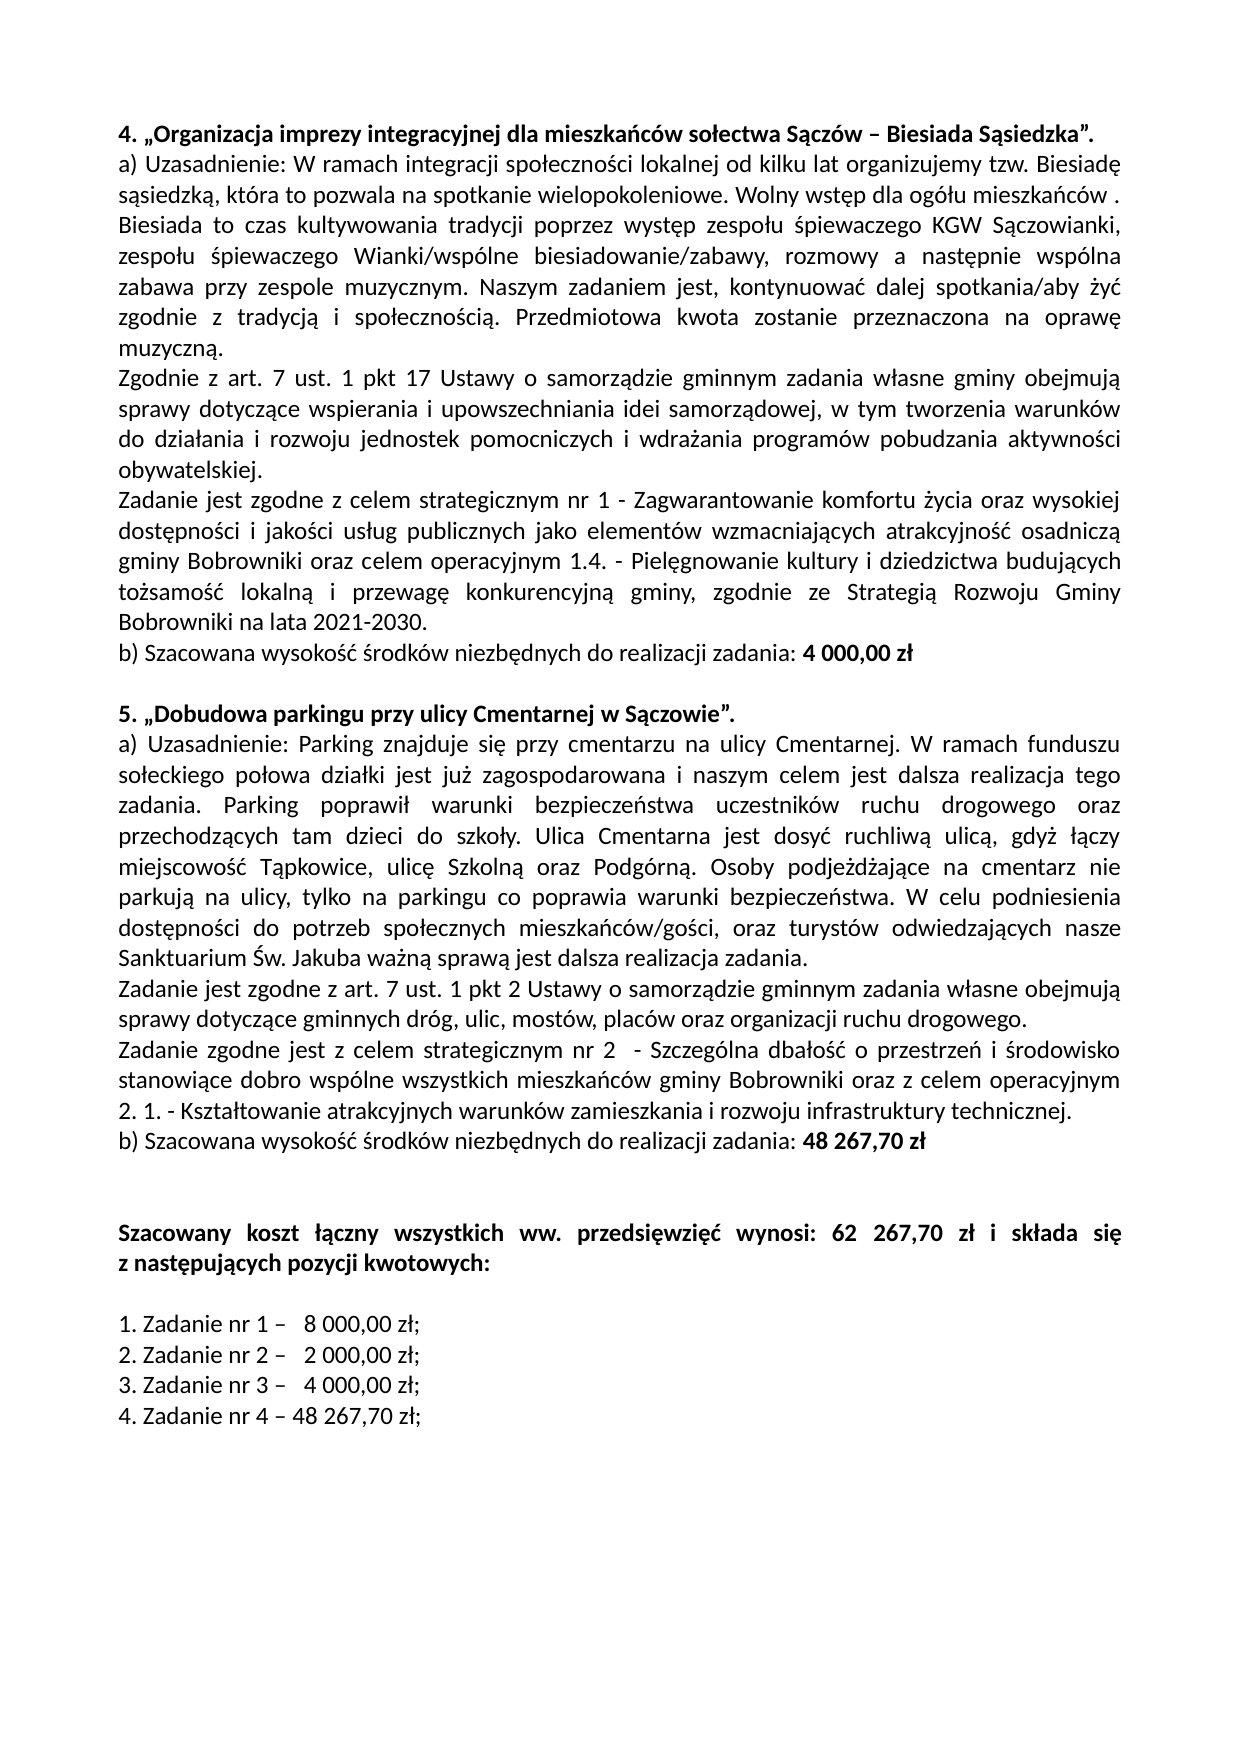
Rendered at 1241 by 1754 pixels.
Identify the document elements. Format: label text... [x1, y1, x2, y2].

list Zadanie jest zgodne z art. 7 ust. 1 pkt 2 Ustawy o samorządzie gminnym zadania własne obejmują sprawy dotyczące gminnych dróg, ulic, mostów, placów oraz organizacji ruchu drogowego. [118, 973, 1122, 1034]
text Zadanie jest zgodne z celem strategicznym nr 1 - Zagwarantowanie komfortu życia oraz wysokiej dostępności i jakości usług publicznych jako elementów wzmacniających atrakcyjność osadniczą gminy Bobrowniki oraz celem operacyjnym 1.4. - Pielęgnowanie kultury i dziedzictwa budujących tożsamość lokalną i przewagę konkurencyjną gminy, zgodnie ze Strategią Rozwoju Gminy Bobrowniki na lata 2021-2030. [118, 484, 1122, 637]
list 4. „Organizacja imprezy integracyjnej dla mieszkańców sołectwa Sączów – Biesiada Sąsiedzka”. [118, 118, 1122, 149]
list Zgodnie z art. 7 ust. 1 pkt 17 Ustawy o samorządzie gminnym zadania własne gminy obejmują sprawy dotyczące wspierania i upowszechniania idei samorządowej, w tym tworzenia warunków do działania i rozwoju jednostek pomocniczych i wdrażania programów pobudzania aktywności obywatelskiej. [118, 362, 1122, 484]
list b) Szacowana wysokość środków niezbędnych do realizacji zadania: 48 267,70 zł [118, 1125, 1122, 1156]
list a) Uzasadnienie: Parking znajduje się przy cmentarzu na ulicy Cmentarnej. W ramach funduszu sołeckiego połowa działki jest już zagospodarowana i naszym celem jest dalsza realizacja tego zadania. Parking poprawił warunki bezpieczeństwa uczestników ruchu drogowego oraz przechodzących tam dzieci do szkoły. Ulica Cmentarna jest dosyć ruchliwą ulicą, gdyż łączy miejscowość Tąpkowice, ulicę Szkolną oraz Podgórną. Osoby podjeżdżające na cmentarz nie parkują na ulicy, tylko na parkingu co poprawia warunki bezpieczeństwa. W celu podniesienia dostępności do potrzeb społecznych mieszkańców/gości, oraz turystów odwiedzających nasze Sanktuarium Św. Jakuba ważną sprawą jest dalsza realizacja zadania. [118, 728, 1122, 973]
list Szacowany koszt łączny wszystkich ww. przedsięwzięć wynosi: 62 267,70 zł i składa się z następujących pozycji kwotowych: [118, 1217, 1122, 1278]
text Zadanie zgodne jest z celem strategicznym nr 2 - Szczególna dbałość o przestrzeń i środowisko stanowiące dobro wspólne wszystkich mieszkańców gminy Bobrowniki oraz z celem operacyjnym 2. 1. - Kształtowanie atrakcyjnych warunków zamieszkania i rozwoju infrastruktury technicznej. [118, 1034, 1122, 1125]
list a) Uzasadnienie: W ramach integracji społeczności lokalnej od kilku lat organizujemy tzw. Biesiadę sąsiedzką, która to pozwala na spotkanie wielopokoleniowe. Wolny wstęp dla ogółu mieszkańców . Biesiada to czas kultywowania tradycji poprzez występ zespołu śpiewaczego KGW Sączowianki, zespołu śpiewaczego Wianki/wspólne biesiadowanie/zabawy, rozmowy a następnie wspólna zabawa przy zespole muzycznym. Naszym zadaniem jest, kontynuować dalej spotkania/aby żyć zgodnie z tradycją i społecznością. Przedmiotowa kwota zostanie przeznaczona na oprawę muzyczną. [118, 149, 1122, 362]
text 3. Zadanie nr 3 – 4 000,00 zł; [118, 1369, 1122, 1400]
list 1. Zadanie nr 1 – 8 000,00 zł; [118, 1308, 1122, 1339]
text 4. Zadanie nr 4 – 48 267,70 zł; [118, 1400, 1122, 1431]
list b) Szacowana wysokość środków niezbędnych do realizacji zadania: 4 000,00 zł [118, 637, 1122, 667]
text 5. „Dobudowa parkingu przy ulicy Cmentarnej w Sączowie”. [118, 698, 1122, 728]
list 2. Zadanie nr 2 – 2 000,00 zł; [118, 1339, 1122, 1369]
